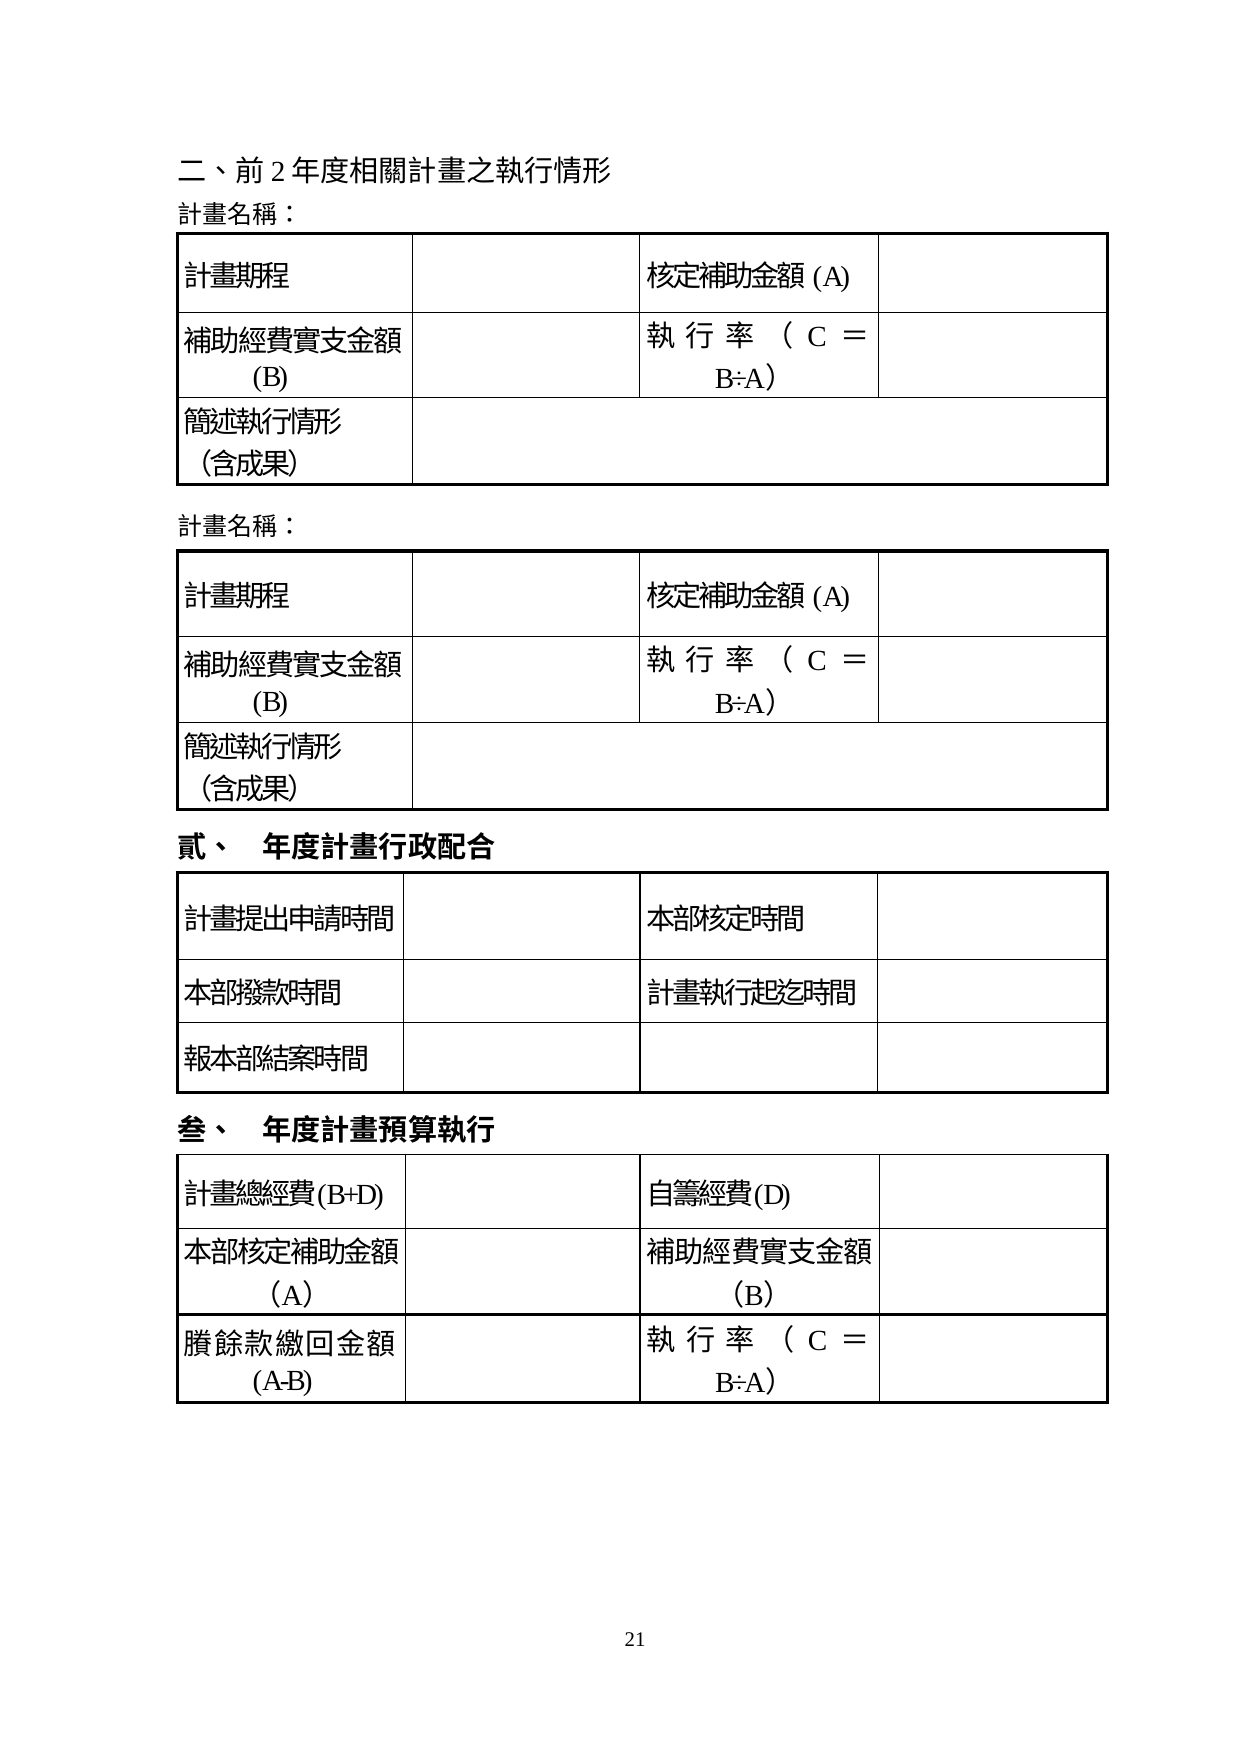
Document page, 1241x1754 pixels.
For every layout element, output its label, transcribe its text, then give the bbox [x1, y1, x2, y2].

table_cell 本部撥款時間 [179, 960, 403, 1022]
text 叁、 年度計畫預算執行 [177, 1107, 1092, 1149]
table_header 核定補助金額 (A) [640, 235, 878, 312]
table_cell 執行率（C＝B÷A） [640, 313, 878, 397]
table_header 計畫期程 [179, 553, 412, 636]
table_cell 賸餘款繳回金額(A-B) [179, 1316, 405, 1401]
table_cell 執行率（C＝B÷A） [640, 637, 878, 722]
table_cell [879, 313, 1106, 397]
table_header [406, 1155, 639, 1228]
table_cell [878, 1023, 1106, 1091]
table_cell [878, 960, 1106, 1022]
table_cell [413, 313, 639, 397]
table_header 計畫總經費(B+D) [179, 1155, 405, 1228]
table_cell [413, 637, 639, 722]
table_header 核定補助金額 (A) [640, 553, 878, 636]
text 計畫名稱： [177, 190, 1092, 232]
table_cell 計畫執行起迄時間 [641, 960, 877, 1022]
table_header [413, 235, 639, 312]
table_cell [404, 1023, 639, 1091]
table_cell 執行率（C＝B÷A） [641, 1316, 879, 1401]
table_cell 補助經費實支金額 (B) [179, 637, 412, 722]
table_cell [880, 1229, 1106, 1313]
table_cell 簡述執行情形 （含成果） [179, 723, 412, 808]
table_header 計畫期程 [179, 235, 412, 312]
table_header [404, 874, 639, 958]
table_cell [406, 1316, 639, 1401]
table_cell 補助經費實支金額 (B) [179, 313, 412, 397]
text 計畫名稱： [177, 498, 1092, 544]
table_header [879, 235, 1106, 312]
table_header 自籌經費(D) [641, 1155, 879, 1228]
table_header 計畫提出申請時間 [179, 874, 403, 958]
table_cell [879, 637, 1106, 722]
table_cell [880, 1316, 1106, 1401]
table_cell [406, 1229, 639, 1313]
text 二、前2年度相關計畫之執行情形 [177, 148, 1092, 190]
table_header [880, 1155, 1106, 1228]
table_cell 本部核定補助金額（A） [179, 1229, 405, 1313]
table_header [413, 553, 639, 636]
table_cell [413, 723, 1106, 808]
table_cell 報本部結案時間 [179, 1023, 403, 1091]
table_cell [641, 1023, 877, 1091]
table_header [879, 553, 1106, 636]
table_cell 補助經費實支金額（B） [641, 1229, 879, 1313]
table_cell [404, 960, 639, 1022]
table_cell [413, 398, 1106, 483]
table_header 本部核定時間 [641, 874, 877, 958]
table_cell 簡述執行情形 （含成果） [179, 398, 412, 483]
text 貳、 年度計畫行政配合 [177, 824, 1092, 866]
table_header [878, 874, 1106, 958]
